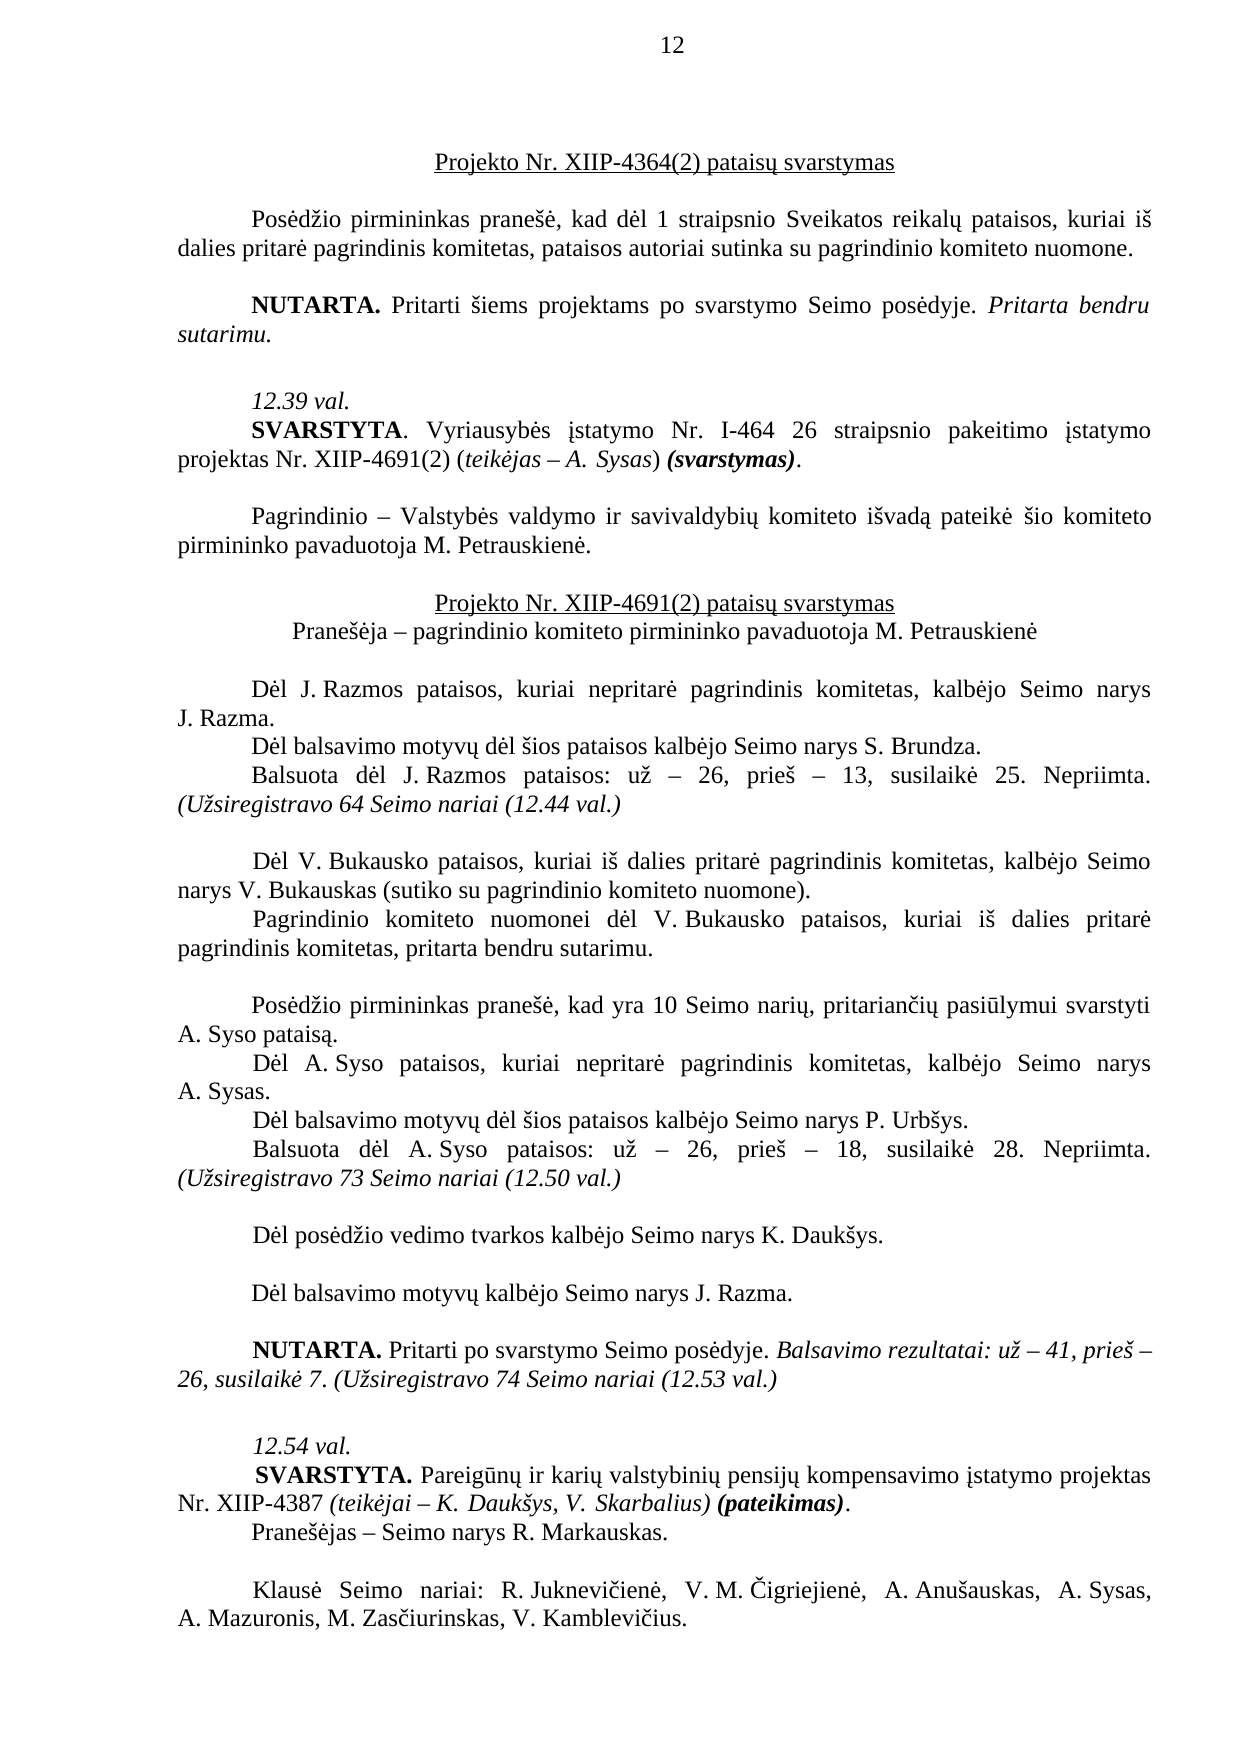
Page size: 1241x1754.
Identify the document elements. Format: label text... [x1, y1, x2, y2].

text NUTARTA. Pritarti po svarstymo Seimo posėdyje. Balsavimo rezultatai: už – 41, prieš – 26, susilaikė 7. (Užsiregistravo 74 Seimo nariai (12.53 val.) [177, 1335, 1152, 1393]
text Projekto Nr. XIIP-4364(2) pataisų svarstymas [177, 147, 1152, 176]
text Dėl balsavimo motyvų kalbėjo Seimo narys J. Razma. [177, 1278, 1152, 1306]
text Dėl balsavimo motyvų dėl šios pataisos kalbėjo Seimo narys P. Urbšys. [177, 1105, 1152, 1134]
text Posėdžio pirmininkas pranešė, kad yra 10 Seimo narių, pritariančių pasiūlymui svarstyti A. Syso pataisą. [177, 990, 1152, 1048]
subtitle Projekto Nr. XIIP-4691(2) pataisų svarstymas [177, 588, 1152, 616]
text Dėl J. Razmos pataisos, kuriai nepritarė pagrindinis komitetas, kalbėjo Seimo narys J. Razma. [177, 674, 1152, 731]
text Pranešėja – pagrindinio komiteto pirmininko pavaduotoja M. Petrauskienė [177, 616, 1152, 645]
text Balsuota dėl J. Razmos pataisos: už – 26, prieš – 13, susilaikė 25. Nepriimta. (Užsiregistravo 64 Seimo nariai (12.44 val.) [177, 760, 1152, 818]
text SVARSTYTA. Vyriausybės įstatymo Nr. I-464 26 straipsnio pakeitimo įstatymo projektas Nr. XIIP-4691(2) (teikėjas – A. Sysas) (svarstymas). [177, 415, 1152, 473]
text Pagrindinio – Valstybės valdymo ir savivaldybių komiteto išvadą pateikė šio komiteto pirmininko pavaduotoja M. Petrauskienė. [177, 501, 1152, 559]
text Dėl V. Bukausko pataisos, kuriai iš dalies pritarė pagrindinis komitetas, kalbėjo Seimo narys V. Bukauskas (sutiko su pagrindinio komiteto nuomone). [177, 846, 1152, 904]
text Dėl posėdžio vedimo tvarkos kalbėjo Seimo narys K. Daukšys. [177, 1220, 1152, 1249]
text 12.54 val. [177, 1431, 1152, 1460]
text SVARSTYTA. Pareigūnų ir karių valstybinių pensijų kompensavimo įstatymo projektas Nr. XIIP-4387 (teikėjai – K. Daukšys, V. Skarbalius) (pateikimas). [177, 1460, 1152, 1517]
text Klausė Seimo nariai: R. Juknevičienė, V. M. Čigriejienė, A. Anušauskas, A. Sysas, A. Mazuronis, M. Zasčiurinskas, V. Kamblevičius. [177, 1575, 1152, 1632]
text NUTARTA. Pritarti šiems projektams po svarstymo Seimo posėdyje. Pritarta bendru sutarimu. [177, 291, 1152, 348]
text Dėl balsavimo motyvų dėl šios pataisos kalbėjo Seimo narys S. Brundza. [177, 731, 1152, 760]
text Pagrindinio komiteto nuomonei dėl V. Bukausko pataisos, kuriai iš dalies pritarė pagrindinis komitetas, pritarta bendru sutarimu. [177, 904, 1152, 961]
text Posėdžio pirmininkas pranešė, kad dėl 1 straipsnio Sveikatos reikalų pataisos, kuriai iš dalies pritarė pagrindinis komitetas, pataisos autoriai sutinka su pagrindinio komiteto nuomone. [177, 204, 1152, 262]
text 12.39 val. [177, 386, 1152, 415]
text Dėl A. Syso pataisos, kuriai nepritarė pagrindinis komitetas, kalbėjo Seimo narys A. Sysas. [177, 1048, 1152, 1105]
text Balsuota dėl A. Syso pataisos: už – 26, prieš – 18, susilaikė 28. Nepriimta. (Užsiregistravo 73 Seimo nariai (12.50 val.) [177, 1134, 1152, 1191]
text Pranešėjas – Seimo narys R. Markauskas. [177, 1517, 1152, 1546]
